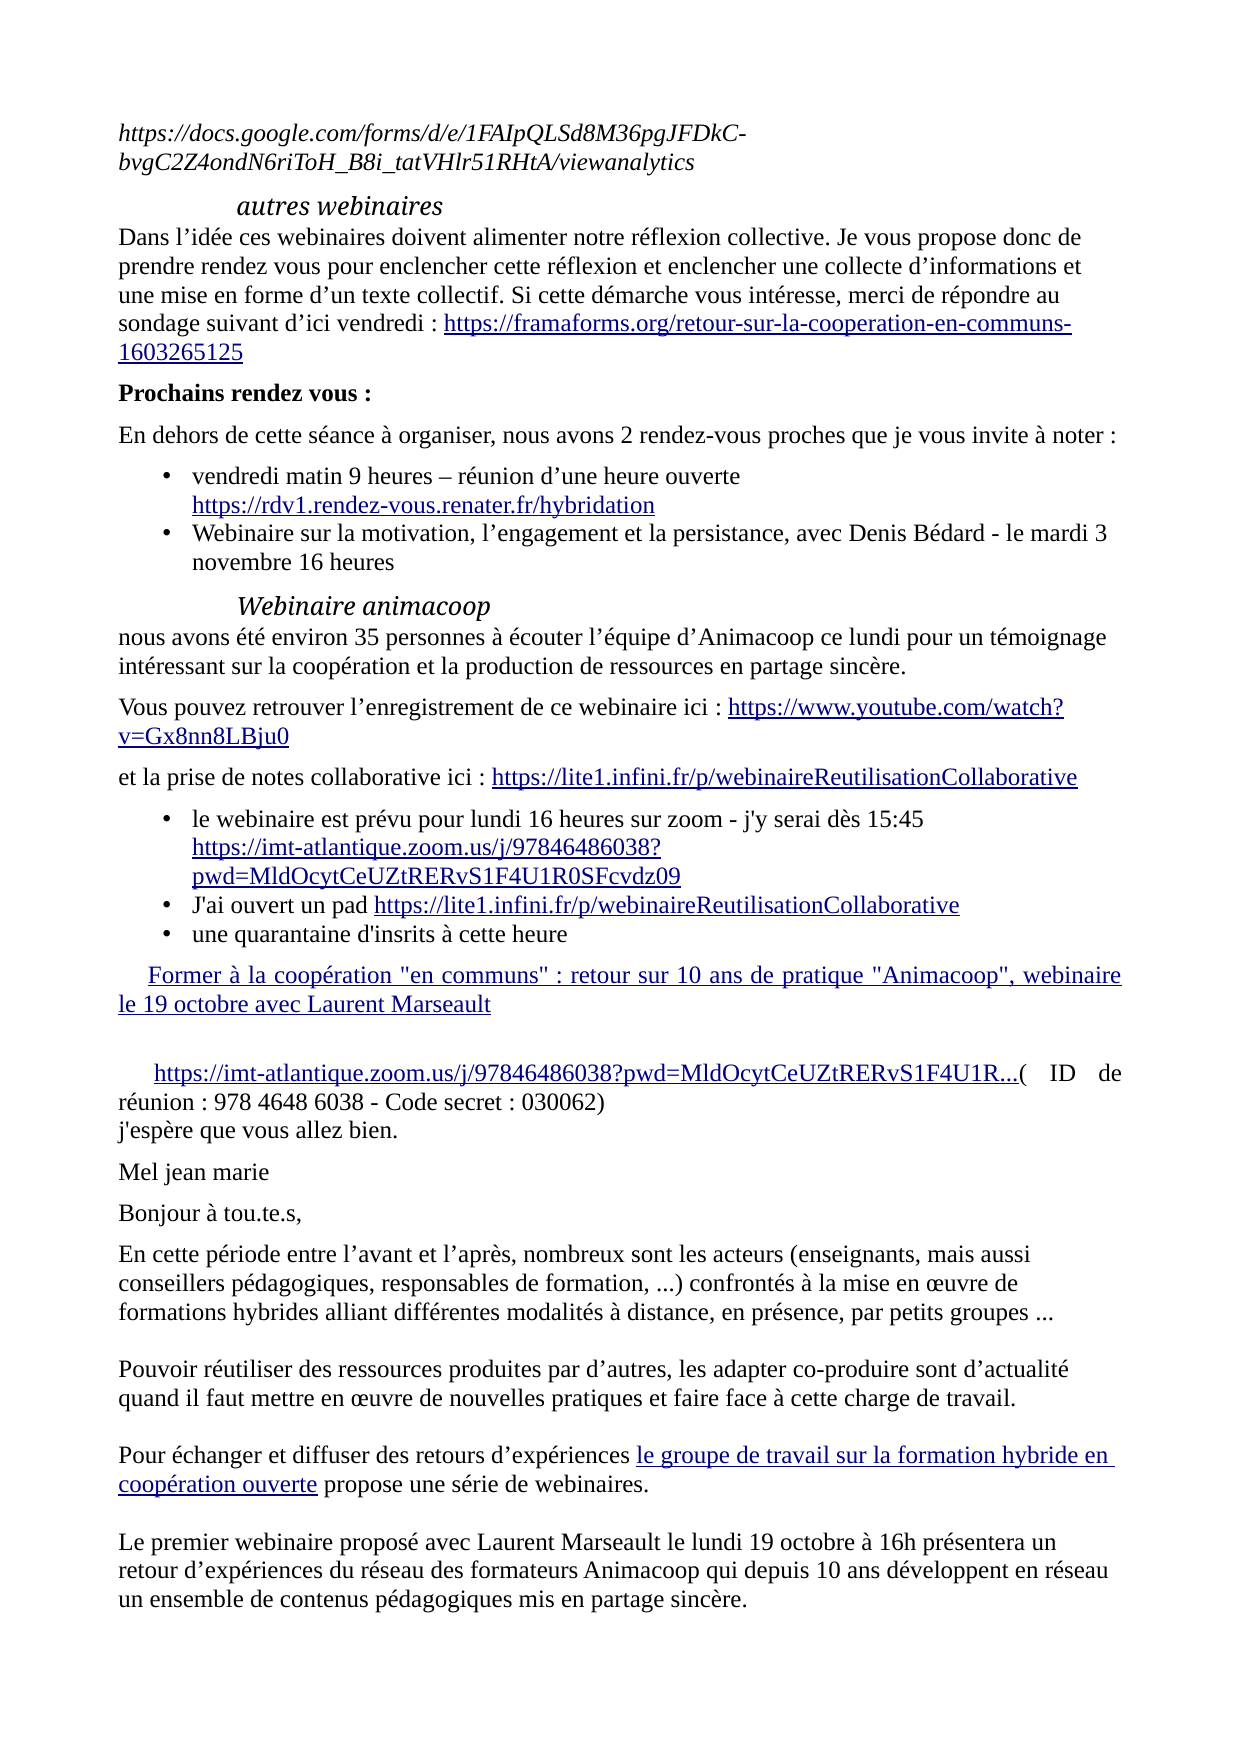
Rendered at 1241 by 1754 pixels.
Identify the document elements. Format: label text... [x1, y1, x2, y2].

text https://imt-atlantique.zoom.us/j/97846486038?pwd=MldOcytCeUZtRERvS1F4U1R...( ID de réunion : 978 4648 6038 - Code secret : 030062) [118, 1058, 1122, 1116]
text En cette période entre l’avant et l’après, nombreux sont les acteurs (enseignants, mais aussi conseillers pédagogiques, responsables de formation, ...) confrontés à la mise en œuvre de formations hybrides alliant différentes modalités à distance, en présence, par petits groupes ... Pouvoir réutiliser des ressources produites par d’autres, les adapter co-produire sont d’actualité quand il faut mettre en œuvre de nouvelles pratiques et faire face à cette charge de travail. Pour échanger et diffuser des retours d’expériences le groupe de travail sur la formation hybride en coopération ouverte propose une série de webinaires. Le premier webinaire proposé avec Laurent Marseault le lundi 19 octobre à 16h présentera un retour d’expériences du réseau des formateurs Animacoop qui depuis 10 ans développent en réseau un ensemble de contenus pédagogiques mis en partage sincère. [118, 1239, 1122, 1613]
text et la prise de notes collaborative ici : https://lite1.infini.fr/p/webinaireReutilisationCollaborative [118, 762, 1122, 791]
text Prochains rendez vous : [118, 378, 1122, 407]
subtitle autres webinaires [236, 188, 1122, 222]
text Bonjour à tou.te.s, [118, 1198, 1122, 1227]
text Mel jean marie [118, 1157, 1122, 1186]
list J'ai ouvert un pad https://lite1.infini.fr/p/webinaireReutilisationCollaborative [162, 890, 1122, 919]
text En dehors de cette séance à organiser, nous avons 2 rendez-vous proches que je vous invite à noter : [118, 420, 1122, 448]
text j'espère que vous allez bien. [118, 1116, 1122, 1144]
list vendredi matin 9 heures – réunion d’une heure ouverte https://rdv1.rendez-vous.renater.fr/hybridation [162, 461, 1122, 518]
text nous avons été environ 35 personnes à écouter l’équipe d’Animacoop ce lundi pour un témoignage intéressant sur la coopération et la production de ressources en partage sincère. [118, 622, 1122, 680]
text Dans l’idée ces webinaires doivent alimenter notre réflexion collective. Je vous propose donc de prendre rendez vous pour enclencher cette réflexion et enclencher une collecte d’informations et une mise en forme d’un texte collectif. Si cette démarche vous intéresse, merci de répondre au sondage suivant d’ici vendredi : https://framaforms.org/retour-sur-la-cooperation-en-communs-1603265125 [118, 222, 1122, 366]
list une quarantaine d'insrits à cette heure [162, 919, 1122, 947]
text Former à la coopération "en communs" : retour sur 10 ans de pratique "Animacoop", webinaire le 19 octobre avec Laurent Marseault [118, 960, 1122, 1017]
subtitle Webinaire animacoop [236, 588, 1122, 622]
text Vous pouvez retrouver l’enregistrement de ce webinaire ici : https://www.youtube.com/watch?v=Gx8nn8LBju0 [118, 692, 1122, 750]
list le webinaire est prévu pour lundi 16 heures sur zoom - j'y serai dès 15:45 https://imt-atlantique.zoom.us/j/97846486038?pwd=MldOcytCeUZtRERvS1F4U1R0SFcvdz09 [162, 804, 1122, 890]
list Webinaire sur la motivation, l’engagement et la persistance, avec Denis Bédard - le mardi 3 novembre 16 heures [162, 518, 1122, 576]
text https://docs.google.com/forms/d/e/1FAIpQLSd8M36pgJFDkC-bvgC2Z4ondN6riToH_B8i_tatVHlr51RHtA/viewanalytics [118, 118, 1122, 176]
